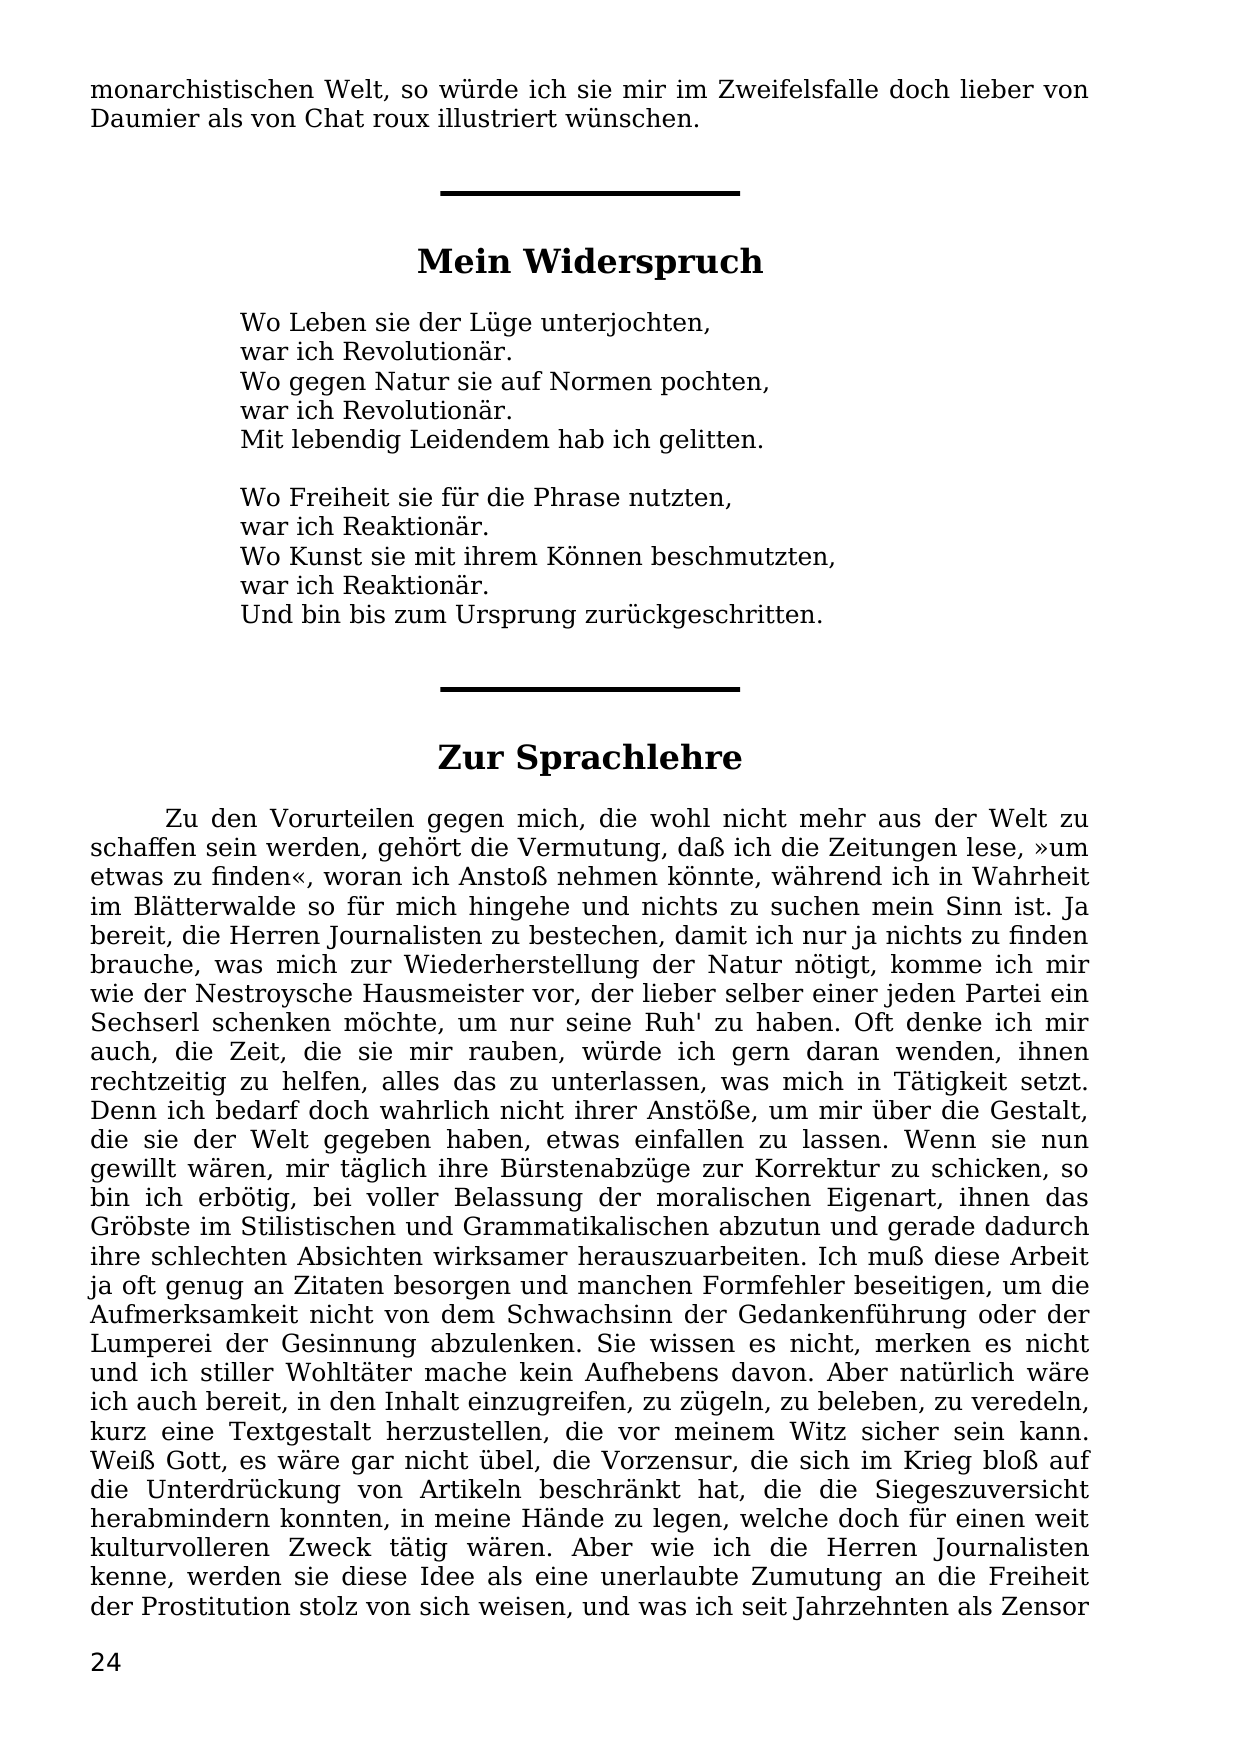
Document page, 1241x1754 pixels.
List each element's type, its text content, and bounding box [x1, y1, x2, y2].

text Wo Kunst sie mit ihrem Können beschmutzten, [240, 542, 1091, 571]
text Wo gegen Natur sie auf Normen pochten, [240, 367, 1091, 396]
text Mit lebendig Leidendem hab ich gelitten. [240, 425, 1091, 454]
picture [440, 687, 741, 692]
text Wo Leben sie der Lüge unterjochten, [240, 281, 1091, 337]
text Und bin bis zum Ursprung zurückgeschritten. [240, 600, 1091, 629]
text war ich Reaktionär. [240, 512, 1091, 542]
text war ich Revolutionär. [240, 337, 1091, 367]
text monarchistischen Welt, so würde ich sie mir im Zweifelsfalle doch lieber von Daumier als von Chat roux illustriert wünschen. [90, 75, 1091, 133]
text Zu den Vorurteilen gegen mich, die wohl nicht mehr aus der Welt zu schaffen sein werden, gehört die Vermutung, daß ich die Zeitungen lese, »um etwas zu finden«, woran ich Anstoß nehmen könnte, während ich in Wahrheit im Blätterwalde so für mich hingehe und nichts zu suchen mein Sinn ist. Ja bereit, die Herren Journalisten zu bestechen, damit ich nur ja nichts zu finden brauche, was mich zur Wiederherstellung der Natur nötigt, komme ich mir wie der Nestroysche Hausmeister vor, der lieber selber einer jeden Partei ein Sechserl schenken möchte, um nur seine Ruh' zu haben. Oft denke ich mir auch, die Zeit, die sie mir rauben, würde ich gern daran wenden, ihnen rechtzeitig zu helfen, alles das zu unterlassen, was mich in Tätigkeit setzt. Denn ich bedarf doch wahrlich nicht ihrer Anstöße, um mir über die Gestalt, die sie der Welt gegeben haben, etwas einfallen zu lassen. Wenn sie nun gewillt wären, mir täglich ihre Bürstenabzüge zur Korrektur zu schicken, so bin ich erbötig, bei voller Belassung der moralischen Eigenart, ihnen das Gröbste im Stilistischen und Grammatikalischen abzutun und gerade dadurch ihre schlechten Absichten wirksamer herauszuarbeiten. Ich muß diese Arbeit ja oft genug an Zitaten besorgen und manchen Formfehler beseitigen, um die Aufmerksamkeit nicht von dem Schwachsinn der Gedankenführung oder der Lumperei der Gesinnung abzulenken. Sie wissen es nicht, merken es nicht und ich stiller Wohltäter mache kein Aufhebens davon. Aber natürlich wäre ich auch bereit, in den Inhalt einzugreifen, zu zügeln, zu beleben, zu veredeln, kurz eine Textgestalt herzustellen, die vor meinem Witz sicher sein kann. Weiß Gott, es wäre gar nicht übel, die Vorzensur, die sich im Krieg bloß auf die Unterdrückung von Artikeln beschränkt hat, die die Siegeszuversicht herabmindern konnten, in meine Hände zu legen, welche doch für einen weit kulturvolleren Zweck tätig wären. Aber wie ich die Herren Journalisten kenne, werden sie diese Idee als eine unerlaubte Zumutung an die Freiheit der Prostitution stolz von sich weisen, und was ich seit Jahrzehnten als Zensor [90, 777, 1091, 1621]
text war ich Reaktionär. [240, 571, 1091, 600]
text Zur Sprachlehre [90, 714, 1091, 777]
picture [440, 191, 741, 196]
text Wo Freiheit sie für die Phrase nutzten, [240, 483, 1091, 512]
text war ich Revolutionär. [240, 396, 1091, 425]
text Mein Widerspruch [90, 218, 1091, 281]
